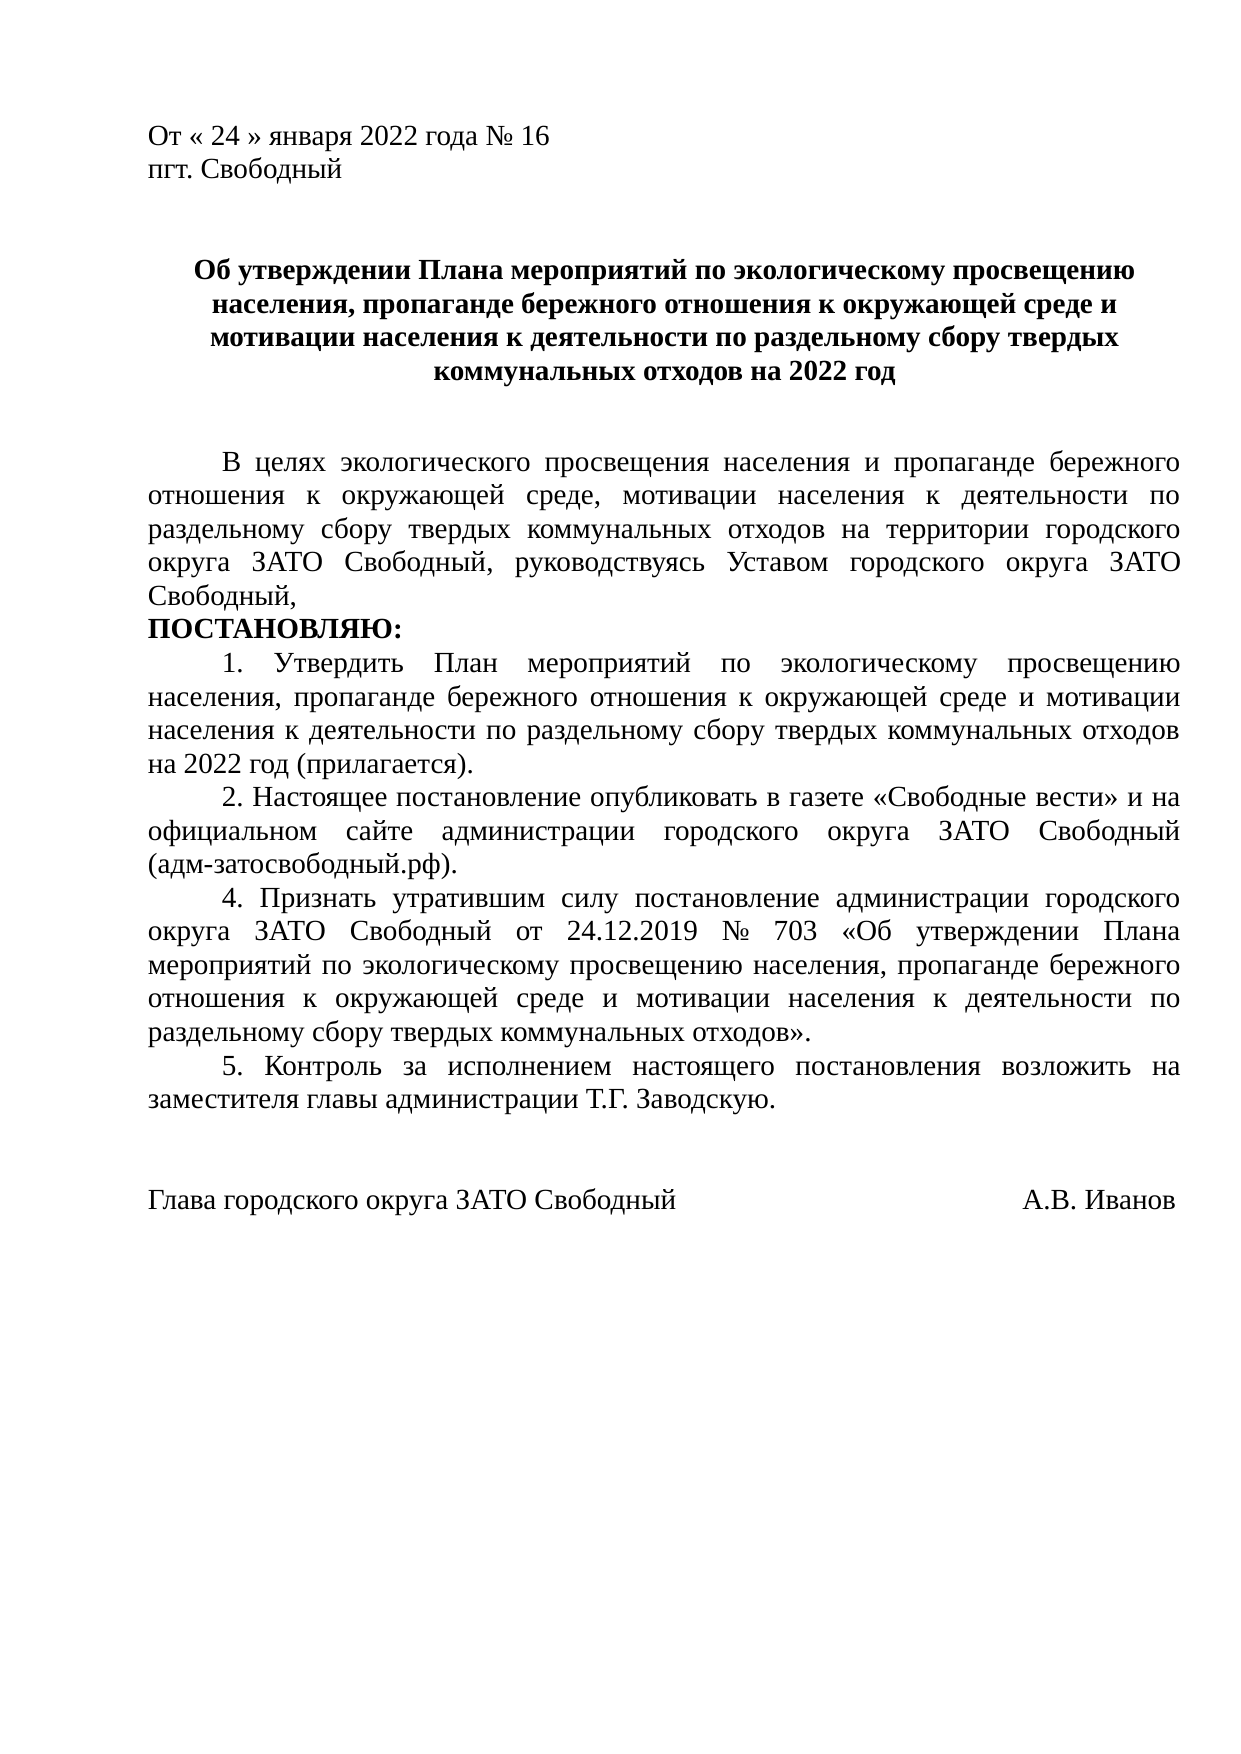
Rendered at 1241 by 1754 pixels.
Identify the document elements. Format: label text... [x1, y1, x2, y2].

text 2. Настоящее постановление опубликовать в газете «Свободные вести» и на официальном сайте администрации городского округа ЗАТО Свободный (адм-затосвободный.рф). [148, 779, 1181, 880]
text Глава городского округа ЗАТО Свободный А.В. Иванов [148, 1182, 1181, 1215]
text 5. Контроль за исполнением настоящего постановления возложить на заместителя главы администрации Т.Г. Заводскую. [148, 1048, 1181, 1115]
text От « 24 » января 2022 года № 16 [148, 118, 1181, 152]
text Об утверждении Плана мероприятий по экологическому просвещению населения, пропаганде бережного отношения к окружающей среде и мотивации населения к деятельности по раздельному сбору твердых коммунальных отходов на 2022 год [148, 252, 1181, 386]
text ПОСТАНОВЛЯЮ: [148, 612, 1181, 645]
text пгт. Свободный [148, 152, 1181, 185]
text 1. Утвердить План мероприятий по экологическому просвещению населения, пропаганде бережного отношения к окружающей среде и мотивации населения к деятельности по раздельному сбору твердых коммунальных отходов на 2022 год (прилагается). [148, 645, 1181, 779]
text В целях экологического просвещения населения и пропаганде бережного отношения к окружающей среде, мотивации населения к деятельности по раздельному сбору твердых коммунальных отходов на территории городского округа ЗАТО Свободный, руководствуясь Уставом городского округа ЗАТО Свободный, [148, 444, 1181, 612]
text 4. Признать утратившим силу постановление администрации городского округа ЗАТО Свободный от 24.12.2019 № 703 «Об утверждении Плана мероприятий по экологическому просвещению населения, пропаганде бережного отношения к окружающей среде и мотивации населения к деятельности по раздельному сбору твердых коммунальных отходов». [148, 880, 1181, 1048]
